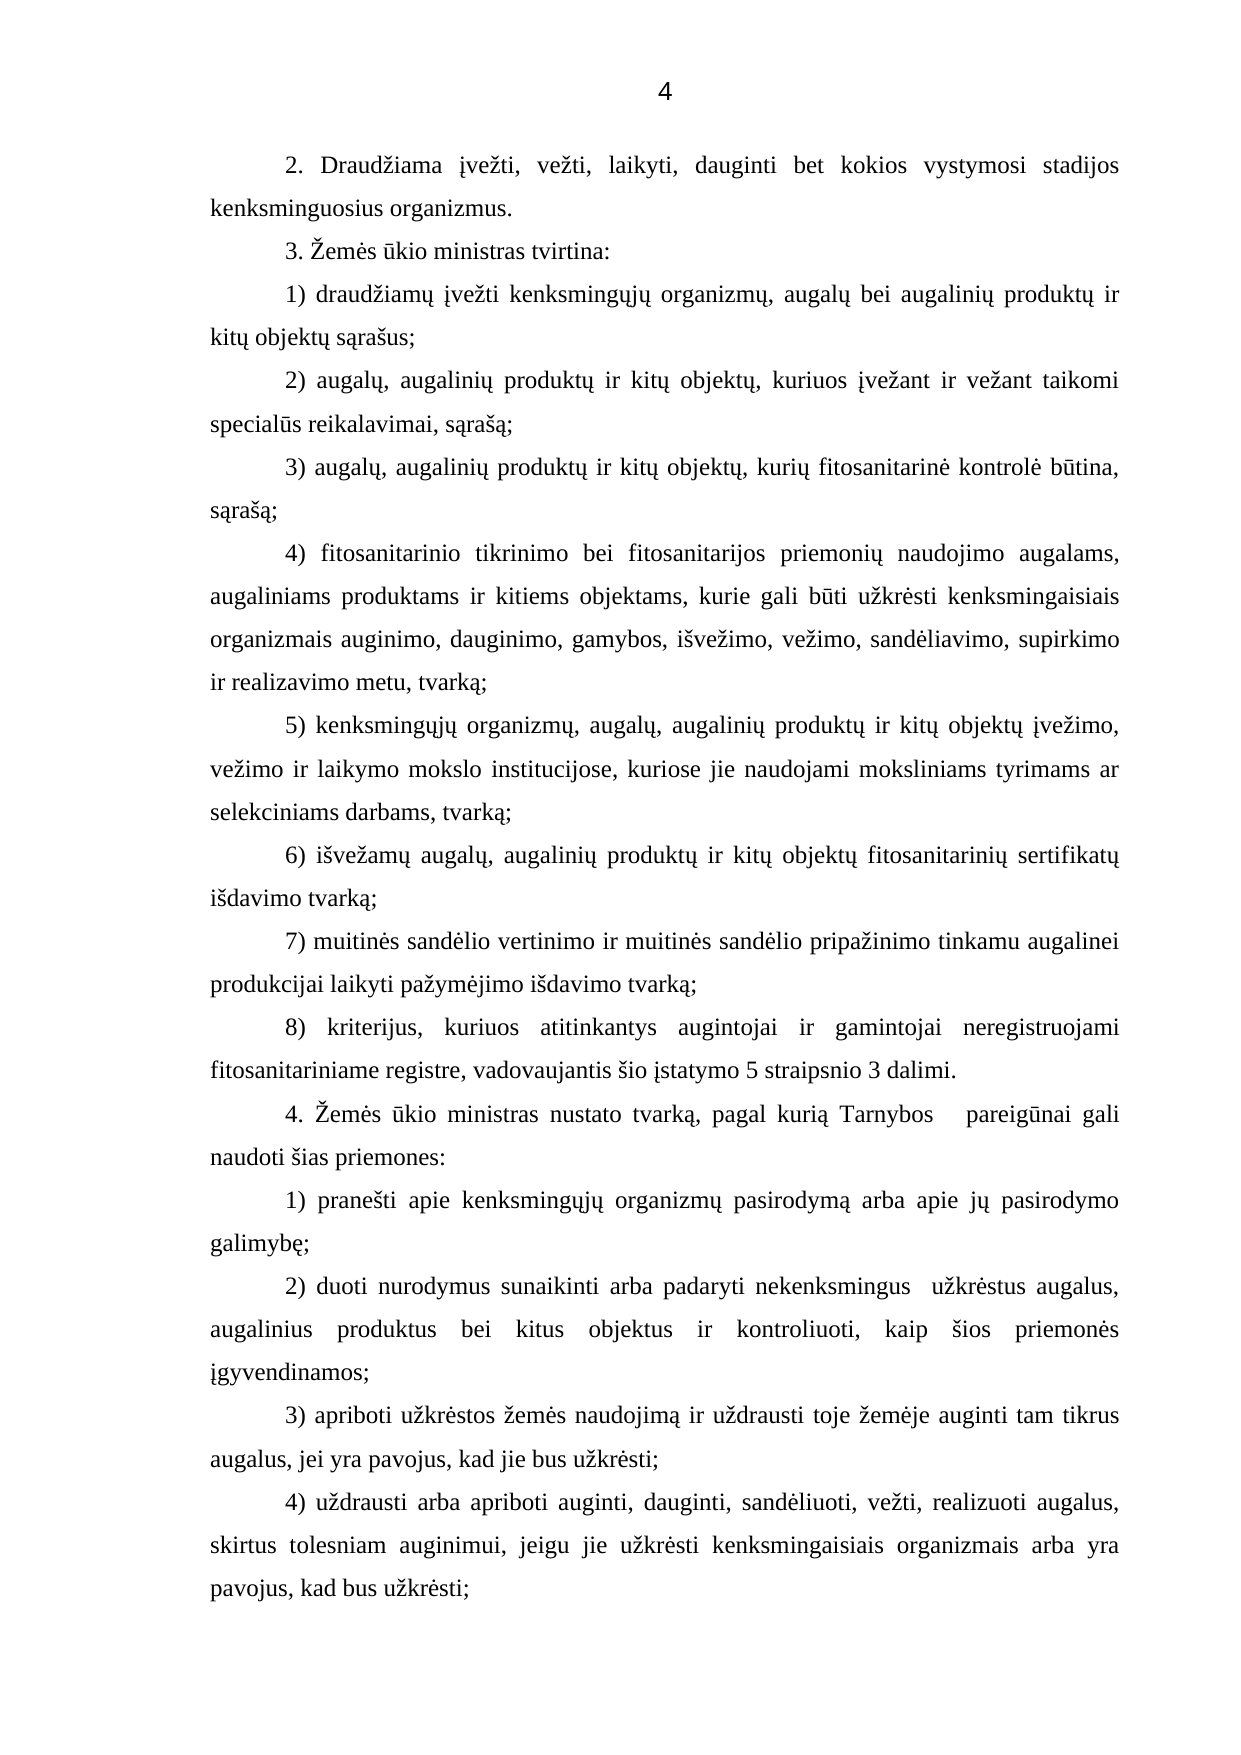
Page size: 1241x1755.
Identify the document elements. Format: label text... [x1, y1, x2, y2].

text 2) augalų, augalinių produktų ir kitų objektų, kuriuos įvežant ir vežant taikomi specialūs reikalavimai, sąrašą; [210, 366, 1120, 437]
text 4) fitosanitarinio tikrinimo bei fitosanitarijos priemonių naudojimo augalams, augaliniams produktams ir kitiems objektams, kurie gali būti užkrėsti kenksmingaisiais organizmais auginimo, dauginimo, gamybos, išvežimo, vežimo, sandėliavimo, supirkimo ir realizavimo metu, tvarką; [210, 538, 1120, 696]
text 7) muitinės sandėlio vertinimo ir muitinės sandėlio pripažinimo tinkamu augalinei produkcijai laikyti pažymėjimo išdavimo tvarką; [210, 926, 1120, 998]
text 2. Draudžiama įvežti, vežti, laikyti, dauginti bet kokios vystymosi stadijos kenksminguosius organizmus. [210, 150, 1120, 222]
text 1) pranešti apie kenksmingųjų organizmų pasirodymą arba apie jų pasirodymo galimybę; [210, 1185, 1120, 1257]
text 1) draudžiamų įvežti kenksmingųjų organizmų, augalų bei augalinių produktų ir kitų objektų sąrašus; [210, 279, 1120, 351]
text 2) duoti nurodymus sunaikinti arba padaryti nekenksmingus užkrėstus augalus, augalinius produktus bei kitus objektus ir kontroliuoti, kaip šios priemonės įgyvendinamos; [210, 1271, 1120, 1386]
text 4. Žemės ūkio ministras nustato tvarką, pagal kurią Tarnybos pareigūnai gali naudoti šias priemones: [210, 1099, 1120, 1171]
text 4) uždrausti arba apriboti auginti, dauginti, sandėliuoti, vežti, realizuoti augalus, skirtus tolesniam auginimui, jeigu jie užkrėsti kenksmingaisiais organizmais arba yra pavojus, kad bus užkrėsti; [210, 1487, 1120, 1602]
text 3) apriboti užkrėstos žemės naudojimą ir uždrausti toje žemėje auginti tam tikrus augalus, jei yra pavojus, kad jie bus užkrėsti; [210, 1401, 1120, 1472]
text 5) kenksmingųjų organizmų, augalų, augalinių produktų ir kitų objektų įvežimo, vežimo ir laikymo mokslo institucijose, kuriose jie naudojami moksliniams tyrimams ar selekciniams darbams, tvarką; [210, 711, 1120, 826]
text 8) kriterijus, kuriuos atitinkantys augintojai ir gamintojai neregistruojami fitosanitariniame registre, vadovaujantis šio įstatymo 5 straipsnio 3 dalimi. [210, 1012, 1120, 1084]
text 3. Žemės ūkio ministras tvirtina: [210, 236, 1120, 265]
text 3) augalų, augalinių produktų ir kitų objektų, kurių fitosanitarinė kontrolė būtina, sąrašą; [210, 452, 1120, 524]
text 6) išvežamų augalų, augalinių produktų ir kitų objektų fitosanitarinių sertifikatų išdavimo tvarką; [210, 840, 1120, 912]
